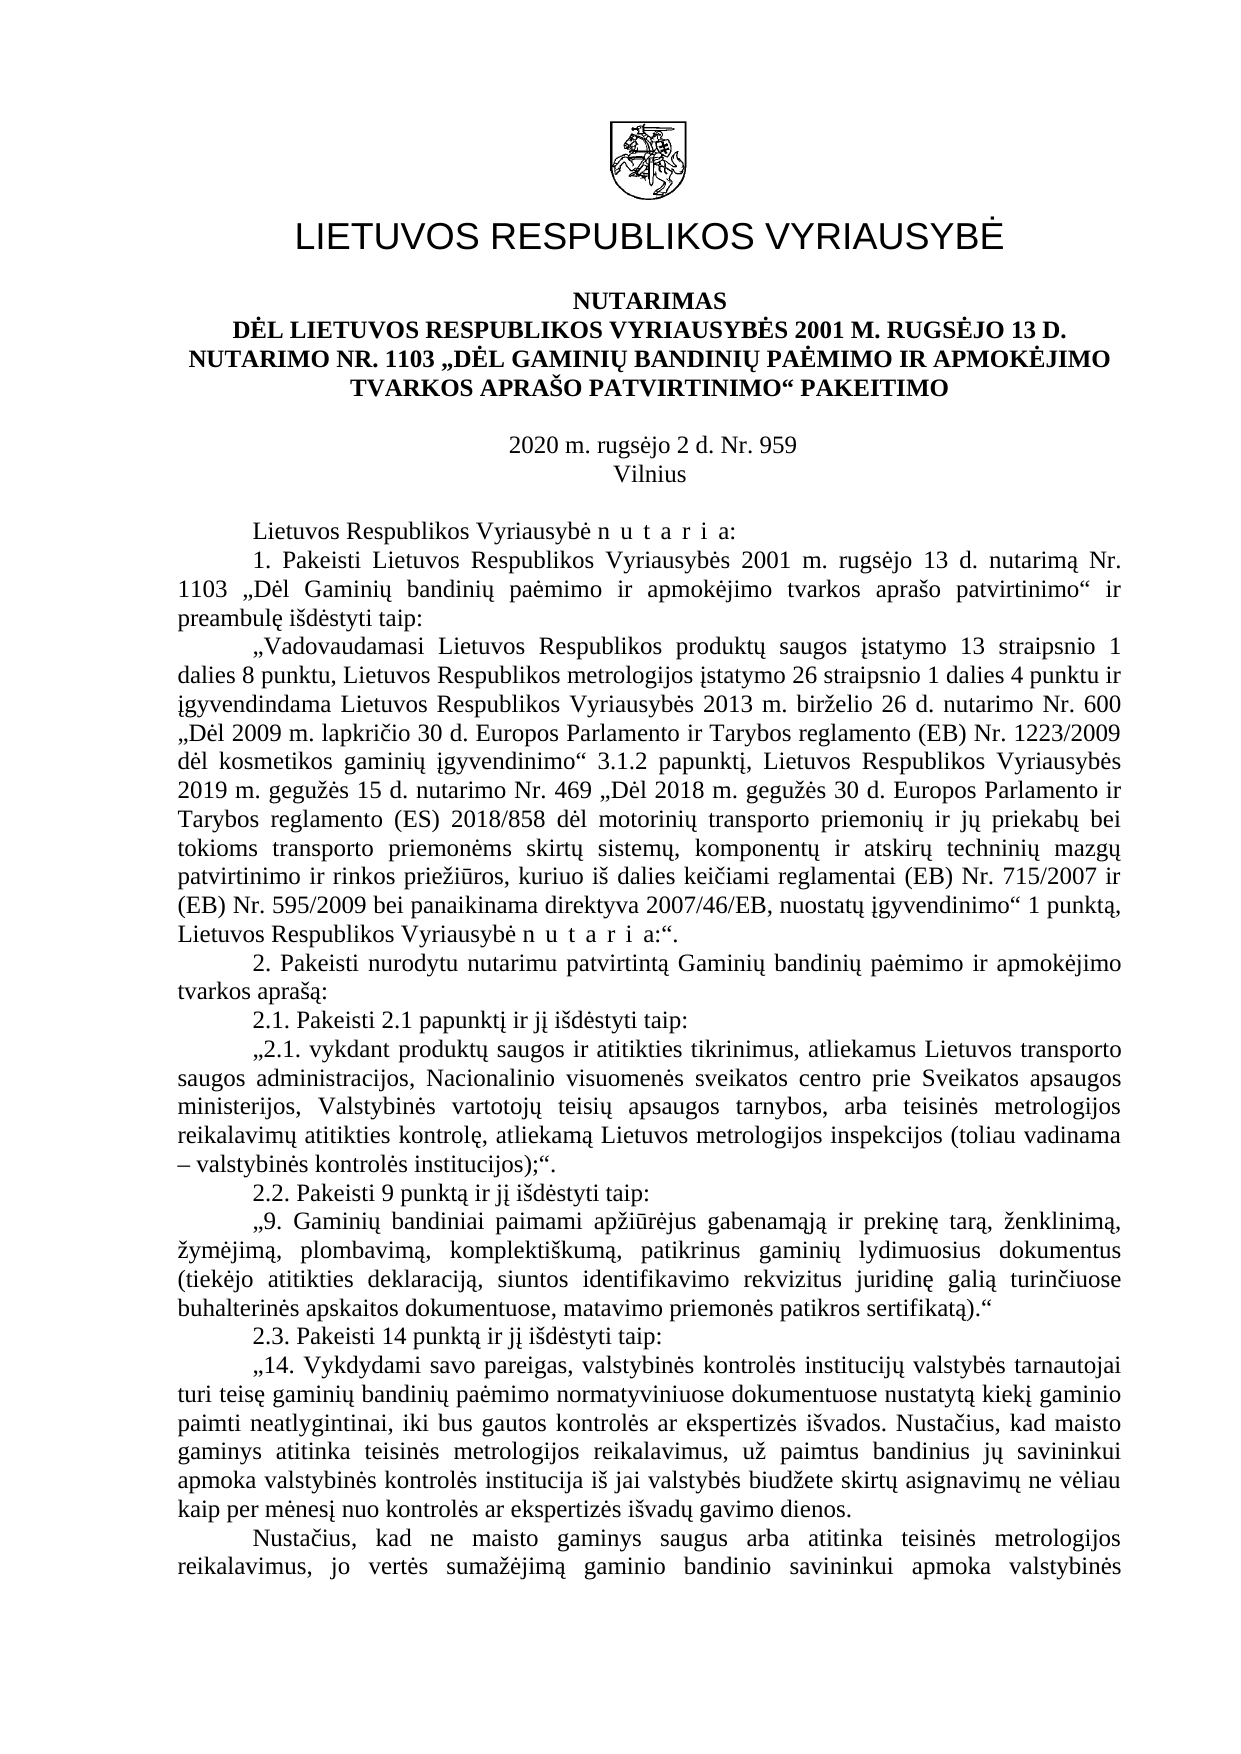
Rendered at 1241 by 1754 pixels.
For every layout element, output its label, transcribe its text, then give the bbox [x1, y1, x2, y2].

text „9. Gaminių bandiniai paimami apžiūrėjus gabenamąją ir prekinę tarą, ženklinimą, žymėjimą, plombavimą, komplektiškumą, patikrinus gaminių lydimuosius dokumentus (tiekėjo atitikties deklaraciją, siuntos identifikavimo rekvizitus juridinę galią turinčiuose buhalterinės apskaitos dokumentuose, matavimo priemonės patikros sertifikatą).“ [177, 1206, 1122, 1321]
text „14. Vykdydami savo pareigas, valstybinės kontrolės institucijų valstybės tarnautojai turi teisę gaminių bandinių paėmimo normatyviniuose dokumentuose nustatytą kiekį gaminio paimti neatlygintinai, iki bus gautos kontrolės ar ekspertizės išvados. Nustačius, kad maisto gaminys atitinka teisinės metrologijos reikalavimus, už paimtus bandinius jų savininkui apmoka valstybinės kontrolės institucija iš jai valstybės biudžete skirtų asignavimų ne vėliau kaip per mėnesį nuo kontrolės ar ekspertizės išvadų gavimo dienos. [177, 1350, 1122, 1523]
text 2020 m. rugsėjo 2 d. Nr. 959 [177, 430, 1122, 459]
text Lietuvos Respublikos Vyriausybė [177, 214, 1122, 258]
text „Vadovaudamasi Lietuvos Respublikos produktų saugos įstatymo 13 straipsnio 1 dalies 8 punktu, Lietuvos Respublikos metrologijos įstatymo 26 straipsnio 1 dalies 4 punktu ir įgyvendindama Lietuvos Respublikos Vyriausybės 2013 m. birželio 26 d. nutarimo Nr. 600 „Dėl 2009 m. lapkričio 30 d. Europos Parlamento ir Tarybos reglamento (EB) Nr. 1223/2009 dėl kosmetikos gaminių įgyvendinimo“ 3.1.2 papunktį, Lietuvos Respublikos Vyriausybės 2019 m. gegužės 15 d. nutarimo Nr. 469 „Dėl 2018 m. gegužės 30 d. Europos Parlamento ir Tarybos reglamento (ES) 2018/858 dėl motorinių transporto priemonių ir jų priekabų bei tokioms transporto priemonėms skirtų sistemų, komponentų ir atskirų techninių mazgų patvirtinimo ir rinkos priežiūros, kuriuo iš dalies keičiami reglamentai (EB) Nr. 715/2007 ir (EB) Nr. 595/2009 bei panaikinama direktyva 2007/46/EB, nuostatų įgyvendinimo“ 1 punktą, Lietuvos Respublikos Vyriausybė nutaria:“. [177, 631, 1122, 948]
text „2.1. vykdant produktų saugos ir atitikties tikrinimus, atliekamus Lietuvos transporto saugos administracijos, Nacionalinio visuomenės sveikatos centro prie Sveikatos apsaugos ministerijos, Valstybinės vartotojų teisių apsaugos tarnybos, arba teisinės metrologijos reikalavimų atitikties kontrolę, atliekamą Lietuvos metrologijos inspekcijos (toliau vadinama – valstybinės kontrolės institucijos);“. [177, 1034, 1122, 1178]
text Nustačius, kad ne maisto gaminys saugus arba atitinka teisinės metrologijos reikalavimus, jo vertės sumažėjimą gaminio bandinio savininkui apmoka valstybinės [177, 1523, 1122, 1580]
text Lietuvos Respublikos Vyriausybė nutaria: [177, 516, 1122, 545]
text 2.1. Pakeisti 2.1 papunktį ir jį išdėstyti taip: [177, 1005, 1122, 1034]
text 1. Pakeisti Lietuvos Respublikos Vyriausybės 2001 m. rugsėjo 13 d. nutarimą Nr. 1103 „Dėl Gaminių bandinių paėmimo ir apmokėjimo tvarkos aprašo patvirtinimo“ ir preambulę išdėstyti taip: [177, 545, 1122, 631]
text Vilnius [177, 459, 1122, 488]
text DĖL LIETUVOS RESPUBLIKOS VYRIAUSYBĖS 2001 M. RUGSĖJO 13 D. NUTARIMO NR. 1103 „DĖL GAMINIŲ BANDINIŲ PAĖMIMO IR APMOKĖJIMO TVARKOS APRAŠO PATVIRTINIMO“ PAKEITIMO [177, 315, 1122, 401]
text 2. Pakeisti nurodytu nutarimu patvirtintą Gaminių bandinių paėmimo ir apmokėjimo tvarkos aprašą: [177, 948, 1122, 1005]
text 2.2. Pakeisti 9 punktą ir jį išdėstyti taip: [177, 1178, 1122, 1206]
text 2.3. Pakeisti 14 punktą ir jį išdėstyti taip: [177, 1321, 1122, 1350]
text nutarimas [177, 286, 1122, 315]
